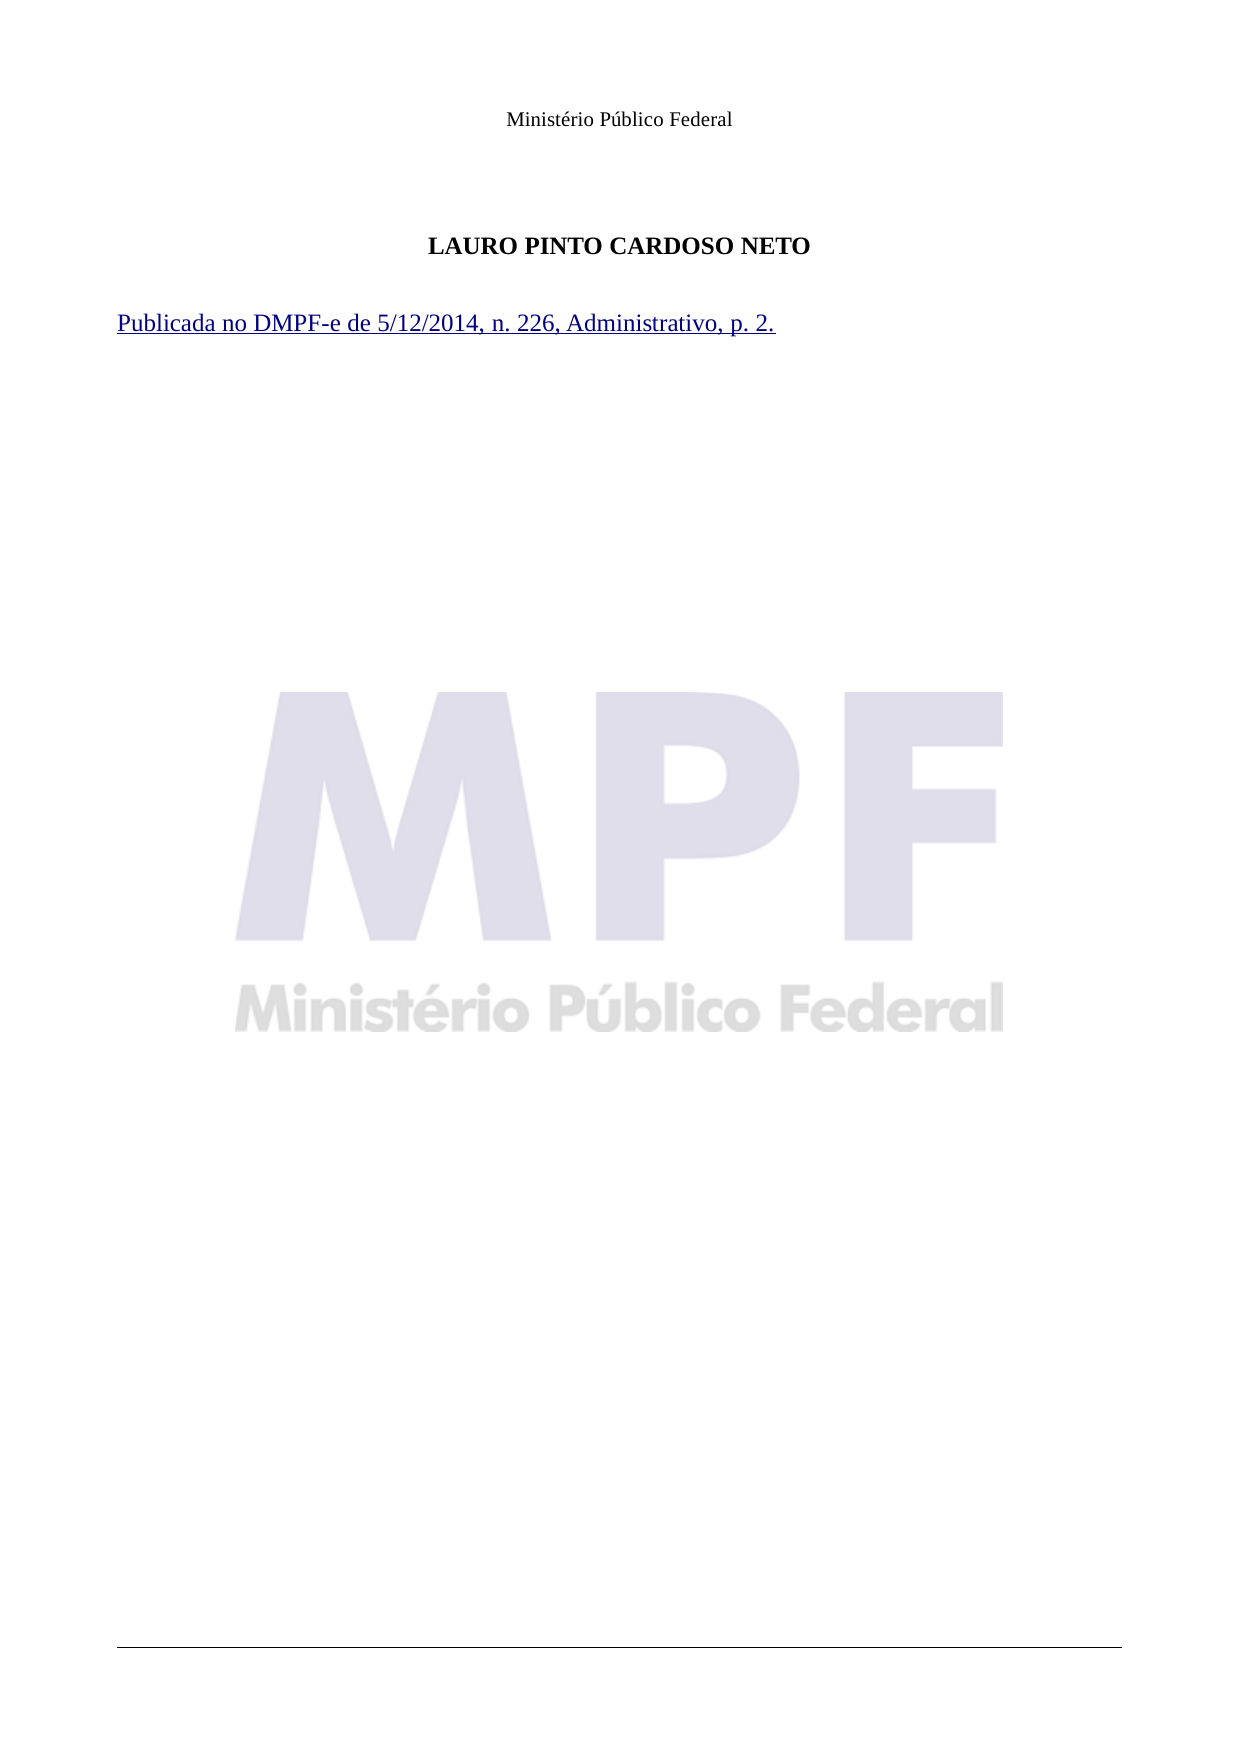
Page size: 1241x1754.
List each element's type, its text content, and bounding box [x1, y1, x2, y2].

text Publicada no DMPF-e de 5/12/2014, n. 226, Administrativo, p. 2. [117, 307, 1122, 337]
text LAURO PINTO CARDOSO NETO [117, 231, 1122, 260]
picture [235, 692, 1004, 1032]
